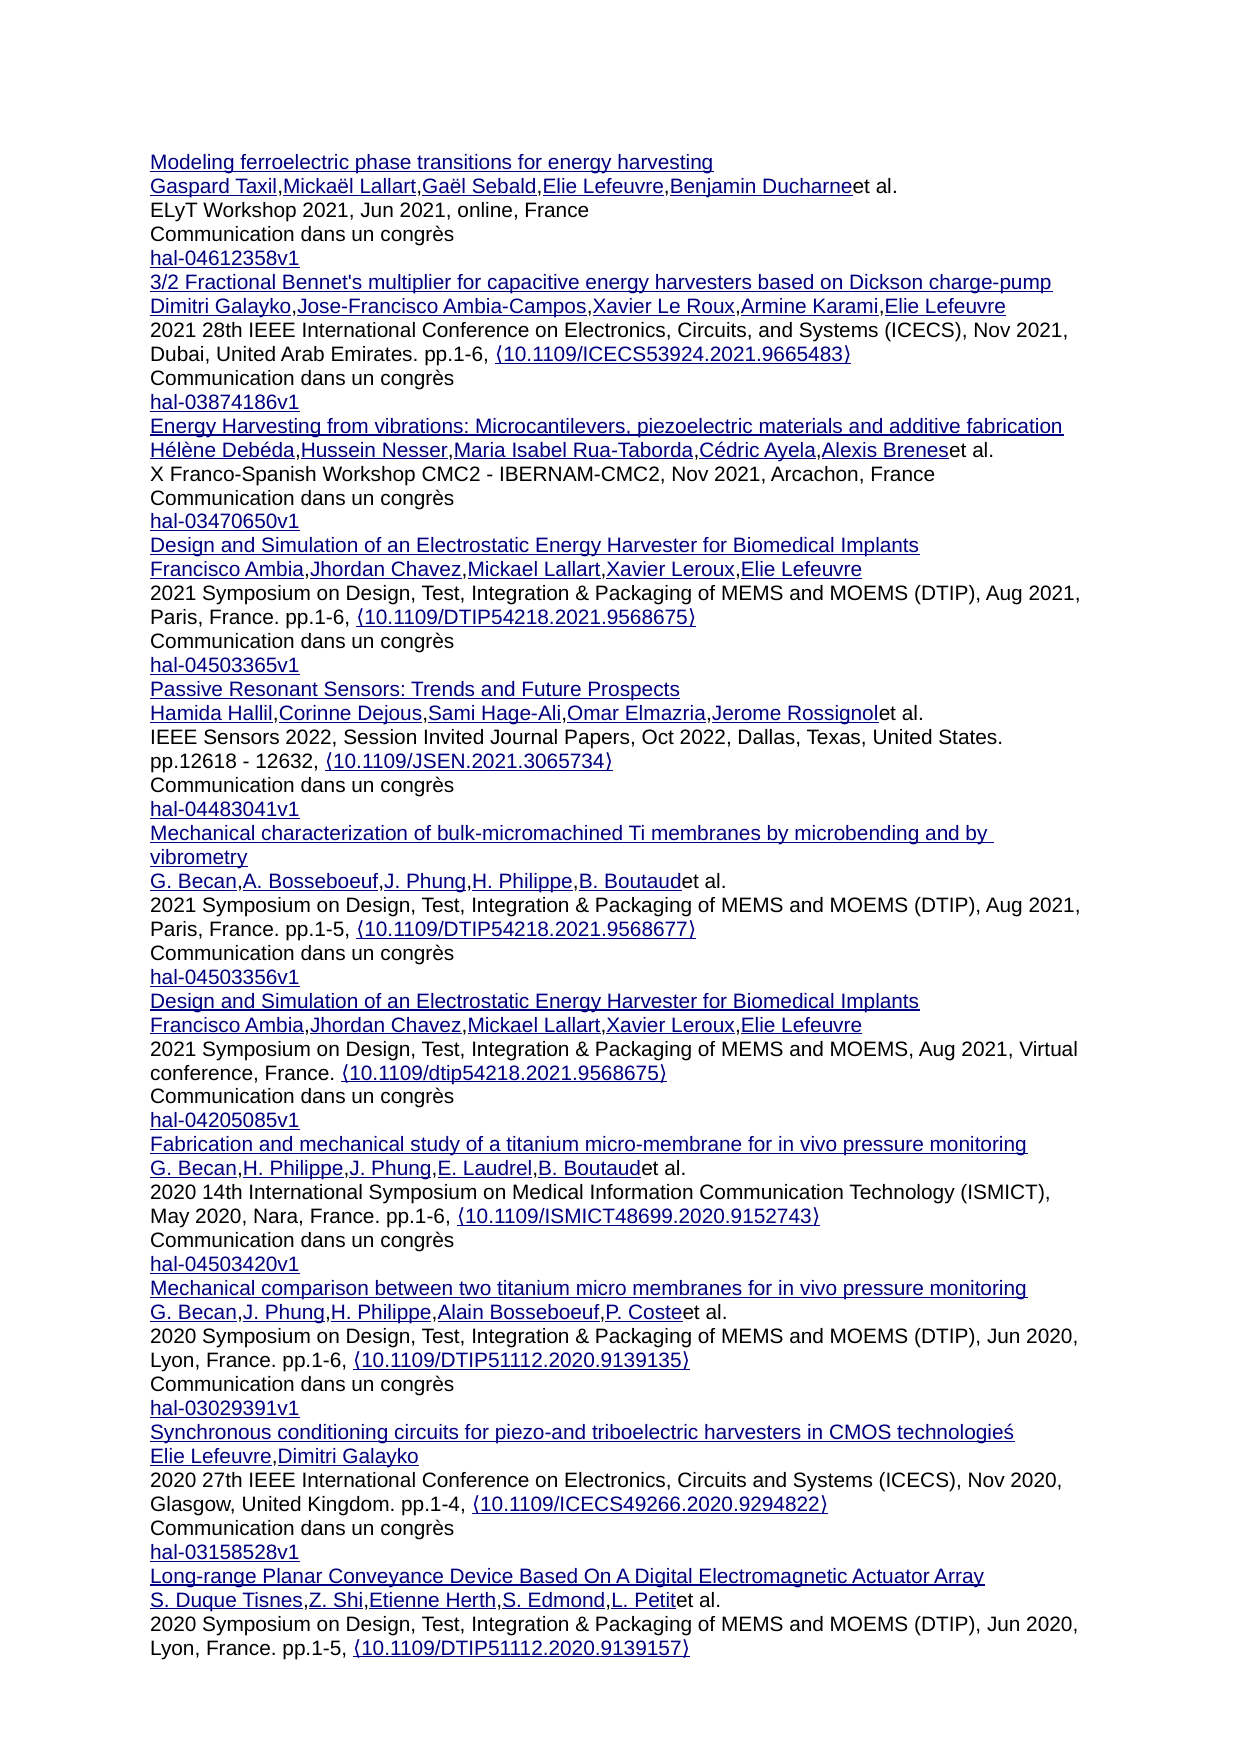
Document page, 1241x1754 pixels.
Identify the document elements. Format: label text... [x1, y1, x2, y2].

table_cell 3/2 Fractional Bennet's multiplier for capacitive energy harvesters based on Dickson charge-pump Dimitri Galayko,Jose-Francisco Ambia-Campos,Xavier Le Roux,Armine Karami,Elie Lefeuvre 2021 28th IEEE International Conference on Electronics, Circuits, and Systems (ICECS), Nov 2021, Dubai, United Arab Emirates. pp.1-6, ⟨10.1109/ICECS53924.2021.9665483⟩ Communication dans un congrès hal-03874186v1 [150, 270, 1090, 413]
table_cell Modeling ferroelectric phase transitions for energy harvesting Gaspard Taxil,Mickaël Lallart,Gaël Sebald,Elie Lefeuvre,Benjamin Ducharneet al. ELyT Workshop 2021, Jun 2021, online, France Communication dans un congrès hal-04612358v1 [150, 150, 1090, 270]
table_cell Passive Resonant Sensors: Trends and Future Prospects Hamida Hallil,Corinne Dejous,Sami Hage-Ali,Omar Elmazria,Jerome Rossignolet al. IEEE Sensors 2022, Session Invited Journal Papers, Oct 2022, Dallas, Texas, United States. pp.12618 - 12632, ⟨10.1109/JSEN.2021.3065734⟩ Communication dans un congrès hal-04483041v1 [150, 677, 1090, 821]
table_cell Long-range Planar Conveyance Device Based On A Digital Electromagnetic Actuator Array S. Duque Tisnes,Z. Shi,Etienne Herth,S. Edmond,L. Petitet al. 2020 Symposium on Design, Test, Integration & Packaging of MEMS and MOEMS (DTIP), Jun 2020, Lyon, France. pp.1-5, ⟨10.1109/DTIP51112.2020.9139157⟩ [150, 1564, 1090, 1659]
table_cell Design and Simulation of an Electrostatic Energy Harvester for Biomedical Implants Francisco Ambia,Jhordan Chavez,Mickael Lallart,Xavier Leroux,Elie Lefeuvre 2021 Symposium on Design, Test, Integration & Packaging of MEMS and MOEMS (DTIP), Aug 2021, Paris, France. pp.1-6, ⟨10.1109/DTIP54218.2021.9568675⟩ Communication dans un congrès hal-04503365v1 [150, 533, 1090, 677]
table_cell Mechanical comparison between two titanium micro membranes for in vivo pressure monitoring G. Becan,J. Phung,H. Philippe,Alain Bosseboeuf,P. Costeet al. 2020 Symposium on Design, Test, Integration & Packaging of MEMS and MOEMS (DTIP), Jun 2020, Lyon, France. pp.1-6, ⟨10.1109/DTIP51112.2020.9139135⟩ Communication dans un congrès hal-03029391v1 [150, 1276, 1090, 1420]
table_cell Energy Harvesting from vibrations: Microcantilevers, piezoelectric materials and additive fabrication Hélène Debéda,Hussein Nesser,Maria Isabel Rua-Taborda,Cédric Ayela,Alexis Breneset al. X Franco-Spanish Workshop CMC2 - IBERNAM-CMC2, Nov 2021, Arcachon, France Communication dans un congrès hal-03470650v1 [150, 414, 1090, 533]
table_cell Fabrication and mechanical study of a titanium micro-membrane for in vivo pressure monitoring G. Becan,H. Philippe,J. Phung,E. Laudrel,B. Boutaudet al. 2020 14th International Symposium on Medical Information Communication Technology (ISMICT), May 2020, Nara, France. pp.1-6, ⟨10.1109/ISMICT48699.2020.9152743⟩ Communication dans un congrès hal-04503420v1 [150, 1132, 1090, 1276]
table_cell Mechanical characterization of bulk-micromachined Ti membranes by microbending and by vibrometry G. Becan,A. Bosseboeuf,J. Phung,H. Philippe,B. Boutaudet al. 2021 Symposium on Design, Test, Integration & Packaging of MEMS and MOEMS (DTIP), Aug 2021, Paris, France. pp.1-5, ⟨10.1109/DTIP54218.2021.9568677⟩ Communication dans un congrès hal-04503356v1 [150, 821, 1090, 988]
table_cell Synchronous conditioning circuits for piezo-and triboelectric harvesters in CMOS technologieś Elie Lefeuvre,Dimitri Galayko 2020 27th IEEE International Conference on Electronics, Circuits and Systems (ICECS), Nov 2020, Glasgow, United Kingdom. pp.1-4, ⟨10.1109/ICECS49266.2020.9294822⟩ Communication dans un congrès hal-03158528v1 [150, 1420, 1090, 1563]
table_cell Design and Simulation of an Electrostatic Energy Harvester for Biomedical Implants Francisco Ambia,Jhordan Chavez,Mickael Lallart,Xavier Leroux,Elie Lefeuvre 2021 Symposium on Design, Test, Integration & Packaging of MEMS and MOEMS, Aug 2021, Virtual conference, France. ⟨10.1109/dtip54218.2021.9568675⟩ Communication dans un congrès hal-04205085v1 [150, 989, 1090, 1132]
